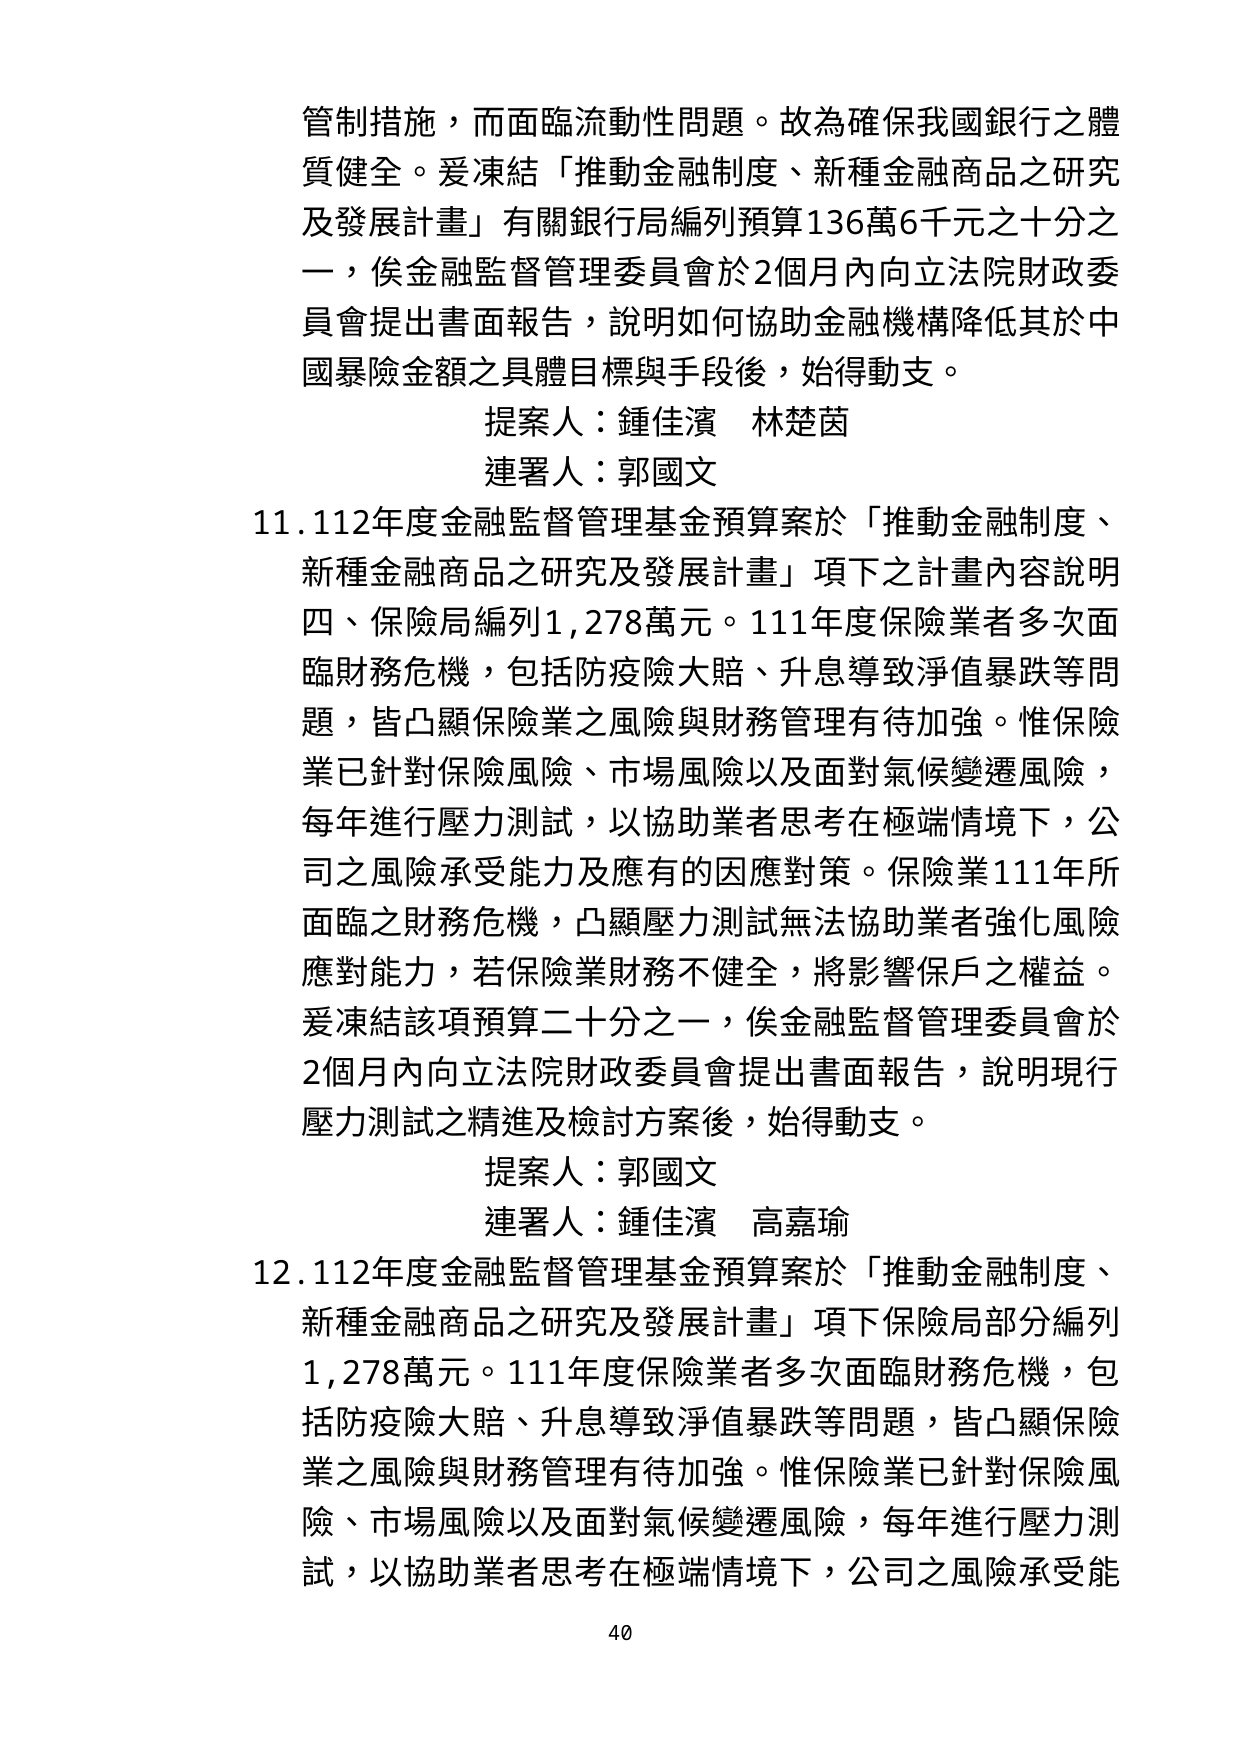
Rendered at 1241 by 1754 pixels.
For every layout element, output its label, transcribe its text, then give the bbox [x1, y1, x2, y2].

text 連署人：郭國文 [251, 444, 1120, 494]
text 12.112年度金融監督管理基金預算案於「推動金融制度、新種金融商品之研究及發展計畫」項下保險局部分編列1,278萬元。111年度保險業者多次面臨財務危機，包括防疫險大賠、升息導致淨值暴跌等問題，皆凸顯保險業之風險與財務管理有待加強。惟保險業已針對保險風險、市場風險以及面對氣候變遷風險，每年進行壓力測試，以協助業者思考在極端情境下，公司之風險承受能 [251, 1244, 1120, 1594]
text 管制措施，而面臨流動性問題。故為確保我國銀行之體質健全。爰凍結「推動金融制度、新種金融商品之研究及發展計畫」有關銀行局編列預算136萬6千元之十分之一，俟金融監督管理委員會於2個月內向立法院財政委員會提出書面報告，說明如何協助金融機構降低其於中國暴險金額之具體目標與手段後，始得動支。 [251, 94, 1120, 394]
text 連署人：鍾佳濱 高嘉瑜 [251, 1194, 1120, 1244]
text 11.112年度金融監督管理基金預算案於「推動金融制度、新種金融商品之研究及發展計畫」項下之計畫內容說明四、保險局編列1,278萬元。111年度保險業者多次面臨財務危機，包括防疫險大賠、升息導致淨值暴跌等問題，皆凸顯保險業之風險與財務管理有待加強。惟保險業已針對保險風險、市場風險以及面對氣候變遷風險，每年進行壓力測試，以協助業者思考在極端情境下，公司之風險承受能力及應有的因應對策。保險業111年所面臨之財務危機，凸顯壓力測試無法協助業者強化風險應對能力，若保險業財務不健全，將影響保戶之權益。爰凍結該項預算二十分之一，俟金融監督管理委員會於2個月內向立法院財政委員會提出書面報告，說明現行壓力測試之精進及檢討方案後，始得動支。 [251, 494, 1120, 1144]
text 提案人：鍾佳濱 林楚茵 [251, 394, 1120, 444]
text 提案人：郭國文 [251, 1144, 1120, 1194]
